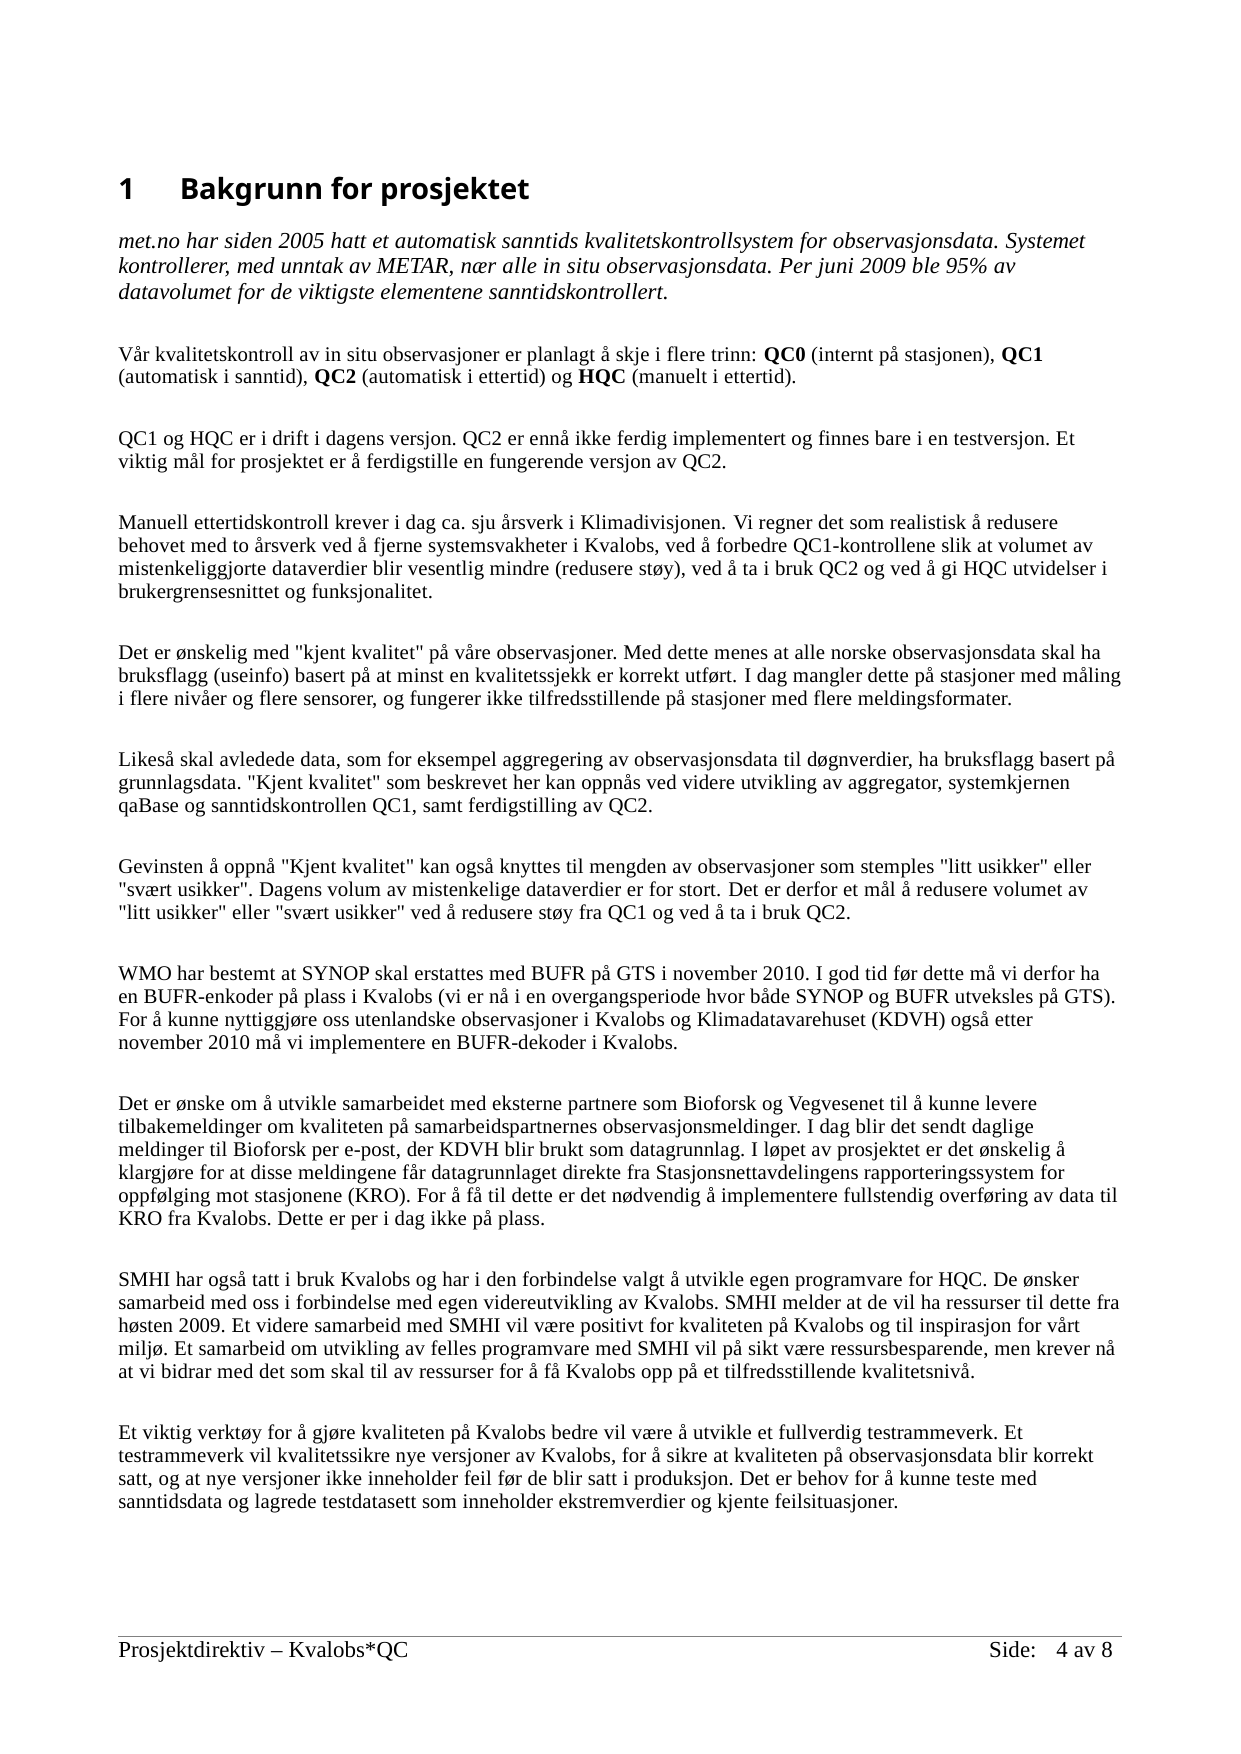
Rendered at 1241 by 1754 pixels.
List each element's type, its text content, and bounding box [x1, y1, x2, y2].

text Et viktig verktøy for å gjøre kvaliteten på Kvalobs bedre vil være å utvikle et fullverdig testrammeverk. Et testrammeverk vil kvalitetssikre nye versjoner av Kvalobs, for å sikre at kvaliteten på observasjonsdata blir korrekt satt, og at nye versjoner ikke inneholder feil før de blir satt i produksjon. Det er behov for å kunne teste med sanntidsdata og lagrede testdatasett som inneholder ekstremverdier og kjente feilsituasjoner. [118, 1421, 1122, 1513]
subtitle Bakgrunn for prosjektet [118, 169, 1122, 208]
text QC1 og HQC er i drift i dagens versjon. QC2 er ennå ikke ferdig implementert og finnes bare i en testversjon. Et viktig mål for prosjektet er å ferdigstille en fungerende versjon av QC2. [118, 426, 1122, 498]
text Gevinsten å oppnå "Kjent kvalitet" kan også knyttes til mengden av observasjoner som stemples "litt usikker" eller "svært usikker". Dagens volum av mistenkelige dataverdier er for stort. Det er derfor et mål å redusere volumet av "litt usikker" eller "svært usikker" ved å redusere støy fra QC1 og ved å ta i bruk QC2. [118, 855, 1122, 949]
text Det er ønske om å utvikle samarbeidet med eksterne partnere som Bioforsk og Vegvesenet til å kunne levere tilbakemeldinger om kvaliteten på samarbeidspartnernes observasjonsmeldinger. I dag blir det sendt daglige meldinger til Bioforsk per e-post, der KDVH blir brukt som datagrunnlag. I løpet av prosjektet er det ønskelig å klargjøre for at disse meldingene får datagrunnlaget direkte fra Stasjonsnettavdelingens rapporteringssystem for oppfølging mot stasjonene (KRO). For å få til dette er det nødvendig å implementere fullstendig overføring av data til KRO fra Kvalobs. Dette er per i dag ikke på plass. [118, 1092, 1122, 1256]
text Det er ønskelig med "kjent kvalitet" på våre observasjoner. Med dette menes at alle norske observasjonsdata skal ha bruksflagg (useinfo) basert på at minst en kvalitetssjekk er korrekt utført. I dag mangler dette på stasjoner med måling i flere nivåer og flere sensorer, og fungerer ikke tilfredsstillende på stasjoner med flere meldingsformater. [118, 641, 1122, 735]
text Vår kvalitetskontroll av in situ observasjoner er planlagt å skje i flere trinn: QC0 (internt på stasjonen), QC1 (automatisk i sanntid), QC2 (automatisk i ettertid) og HQC (manuelt i ettertid). [118, 342, 1122, 414]
text met.no har siden 2005 hatt et automatisk sanntids kvalitetskontrollsystem for observasjonsdata. Systemet kontrollerer, med unntak av METAR, nær alle in situ observasjonsdata. Per juni 2009 ble 95% av datavolumet for de viktigste elementene sanntidskontrollert. [118, 228, 1122, 330]
text Likeså skal avledede data, som for eksempel aggregering av observasjonsdata til døgnverdier, ha bruksflagg basert på grunnlagsdata. "Kjent kvalitet" som beskrevet her kan oppnås ved videre utvikling av aggregator, systemkjernen qaBase og sanntidskontrollen QC1, samt ferdigstilling av QC2. [118, 748, 1122, 842]
text WMO har bestemt at SYNOP skal erstattes med BUFR på GTS i november 2010. I god tid før dette må vi derfor ha en BUFR-enkoder på plass i Kvalobs (vi er nå i en overgangsperiode hvor både SYNOP og BUFR utveksles på GTS). For å kunne nyttiggjøre oss utenlandske observasjoner i Kvalobs og Klimadatavarehuset (KDVH) også etter november 2010 må vi implementere en BUFR-dekoder i Kvalobs. [118, 962, 1122, 1079]
text SMHI har også tatt i bruk Kvalobs og har i den forbindelse valgt å utvikle egen programvare for HQC. De ønsker samarbeid med oss i forbindelse med egen videreutvikling av Kvalobs. SMHI melder at de vil ha ressurser til dette fra høsten 2009. Et videre samarbeid med SMHI vil være positivt for kvaliteten på Kvalobs og til inspirasjon for vårt miljø. Et samarbeid om utvikling av felles programvare med SMHI vil på sikt være ressursbesparende, men krever nå at vi bidrar med det som skal til av ressurser for å få Kvalobs opp på et tilfredsstillende kvalitetsnivå. [118, 1268, 1122, 1409]
text Manuell ettertidskontroll krever i dag ca. sju årsverk i Klimadivisjonen. Vi regner det som realistisk å redusere behovet med to årsverk ved å fjerne systemsvakheter i Kvalobs, ved å forbedre QC1-kontrollene slik at volumet av mistenkeliggjorte dataverdier blir vesentlig mindre (redusere støy), ved å ta i bruk QC2 og ved å gi HQC utvidelser i brukergrensesnittet og funksjonalitet. [118, 511, 1122, 628]
